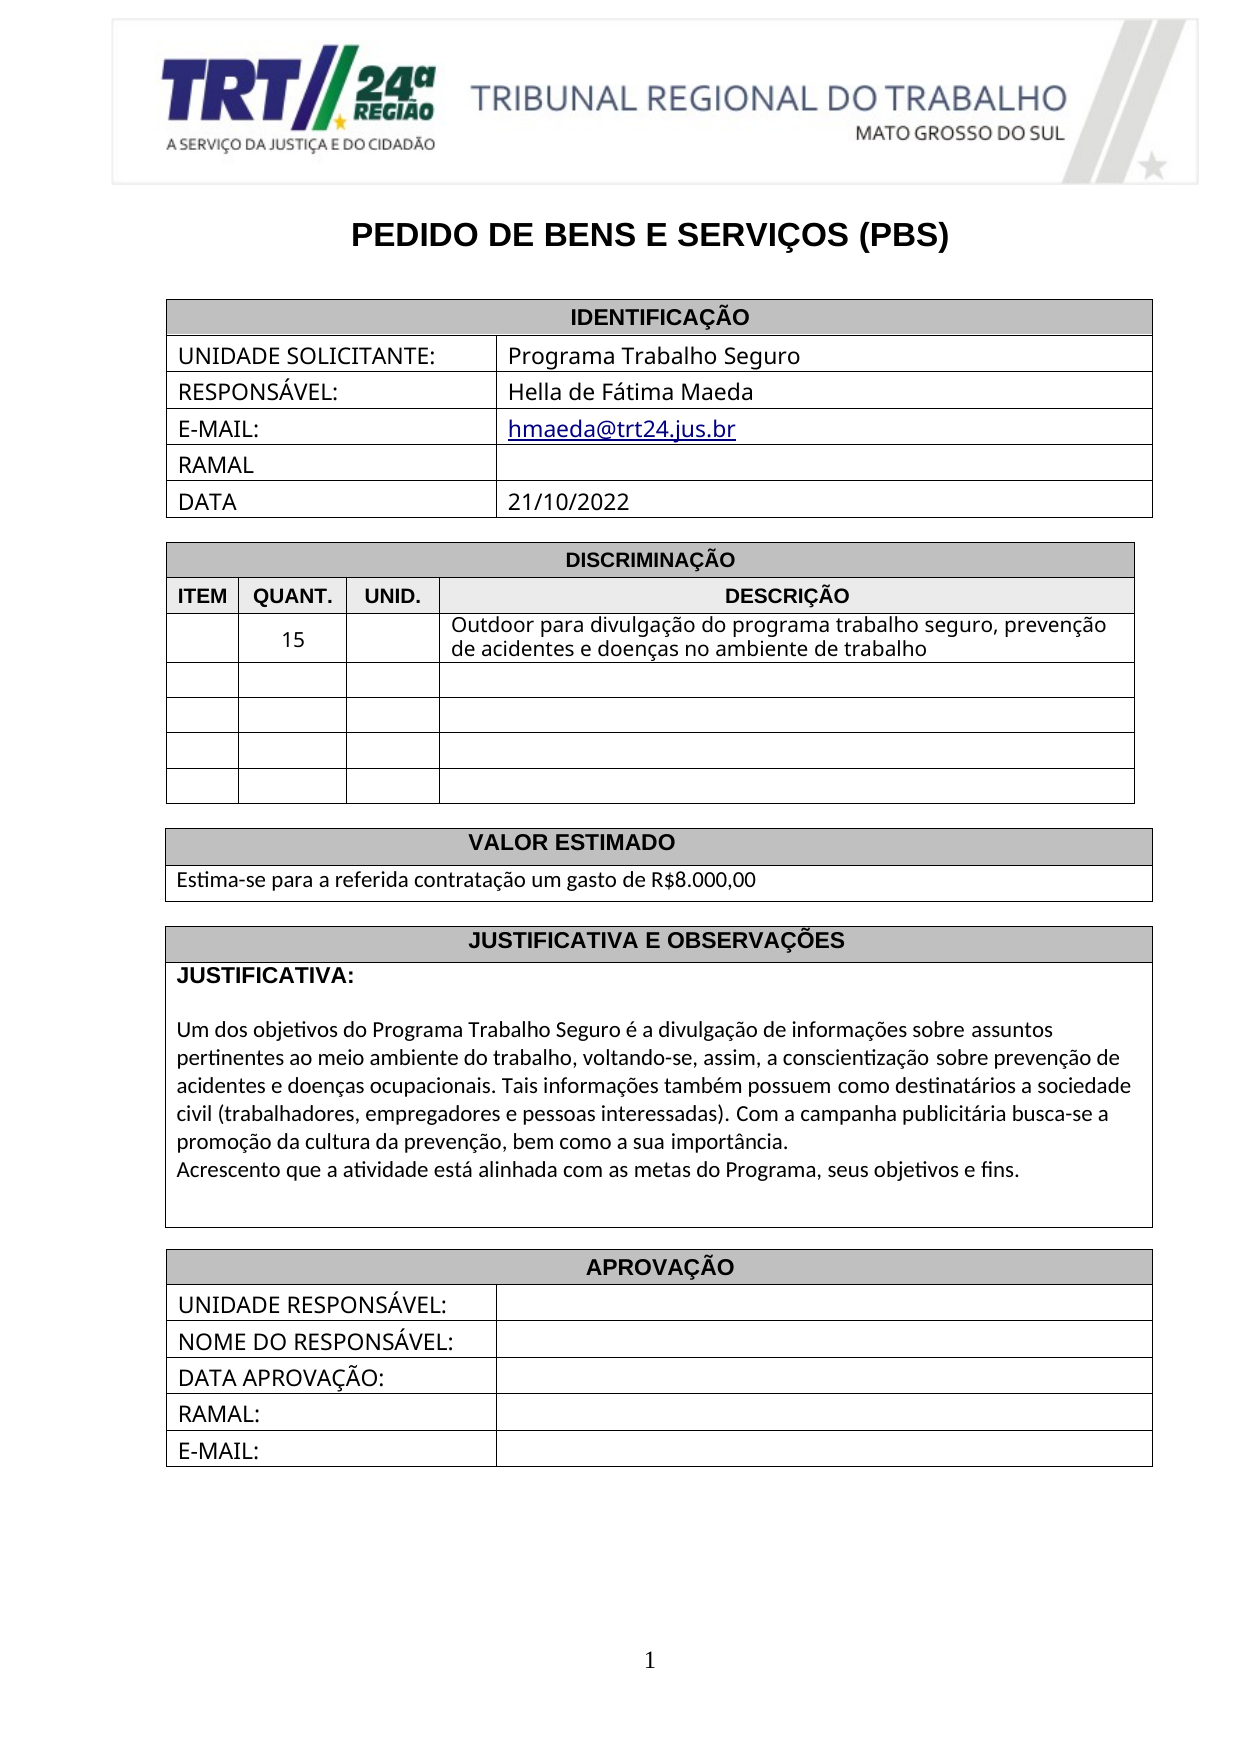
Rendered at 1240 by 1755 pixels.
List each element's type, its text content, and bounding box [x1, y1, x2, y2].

table_cell 15 [239, 614, 346, 662]
table_cell [167, 733, 238, 768]
table_cell Hella de Fátima Maeda [497, 372, 1152, 407]
table_cell RAMAL: [167, 1394, 496, 1430]
table_cell [347, 769, 439, 803]
table_cell ITEM [167, 578, 238, 613]
table_cell DATA [167, 481, 496, 517]
table_cell UNIDADE SOLICITANTE: [167, 336, 496, 371]
table_cell [497, 1394, 1152, 1430]
table_cell QUANT. [239, 578, 346, 613]
table_cell E-MAIL: [167, 1431, 496, 1466]
table_cell [497, 1431, 1152, 1466]
table_cell [440, 663, 1134, 697]
table_cell [347, 698, 439, 732]
table_cell [347, 733, 439, 768]
table_cell DESCRIÇÃO [440, 578, 1134, 613]
table_cell DATA APROVAÇÃO: [167, 1358, 496, 1393]
table_cell [167, 769, 238, 803]
table_header DISCRIMINAÇÃO [167, 543, 1134, 577]
table_cell Outdoor para divulgação do programa trabalho seguro, prevenção de acidentes e doenças no ambiente de trabalho [440, 614, 1134, 662]
table_cell [497, 1285, 1152, 1320]
table_cell RAMAL [167, 445, 496, 480]
table_cell [440, 733, 1134, 768]
table_cell [440, 698, 1134, 732]
table_cell hmaeda@trt24.jus.br [497, 409, 1152, 444]
table_cell [347, 614, 439, 662]
table_cell [167, 698, 238, 732]
table_cell [239, 698, 346, 732]
table_cell 21/10/2022 [497, 481, 1152, 517]
subtitle 1 [154, 1651, 1145, 1673]
table_cell [239, 769, 346, 803]
table_cell [497, 1321, 1152, 1357]
table_cell [440, 769, 1134, 803]
table_cell [497, 445, 1152, 480]
table_cell [239, 733, 346, 768]
table_cell [167, 663, 238, 697]
table_cell Programa Trabalho Seguro [497, 336, 1152, 371]
table_header IDENTIFICAÇÃO [167, 300, 1152, 334]
table_cell E-MAIL: [167, 409, 496, 444]
table_cell NOME DO RESPONSÁVEL: [167, 1321, 496, 1357]
table_cell [239, 663, 346, 697]
table_cell UNIDADE RESPONSÁVEL: [167, 1285, 496, 1320]
table_cell [347, 663, 439, 697]
table_header APROVAÇÃO [167, 1250, 1152, 1284]
table_cell [167, 614, 238, 662]
table_cell [497, 1358, 1152, 1393]
table_cell RESPONSÁVEL: [167, 372, 496, 407]
table_cell UNID. [347, 578, 439, 613]
